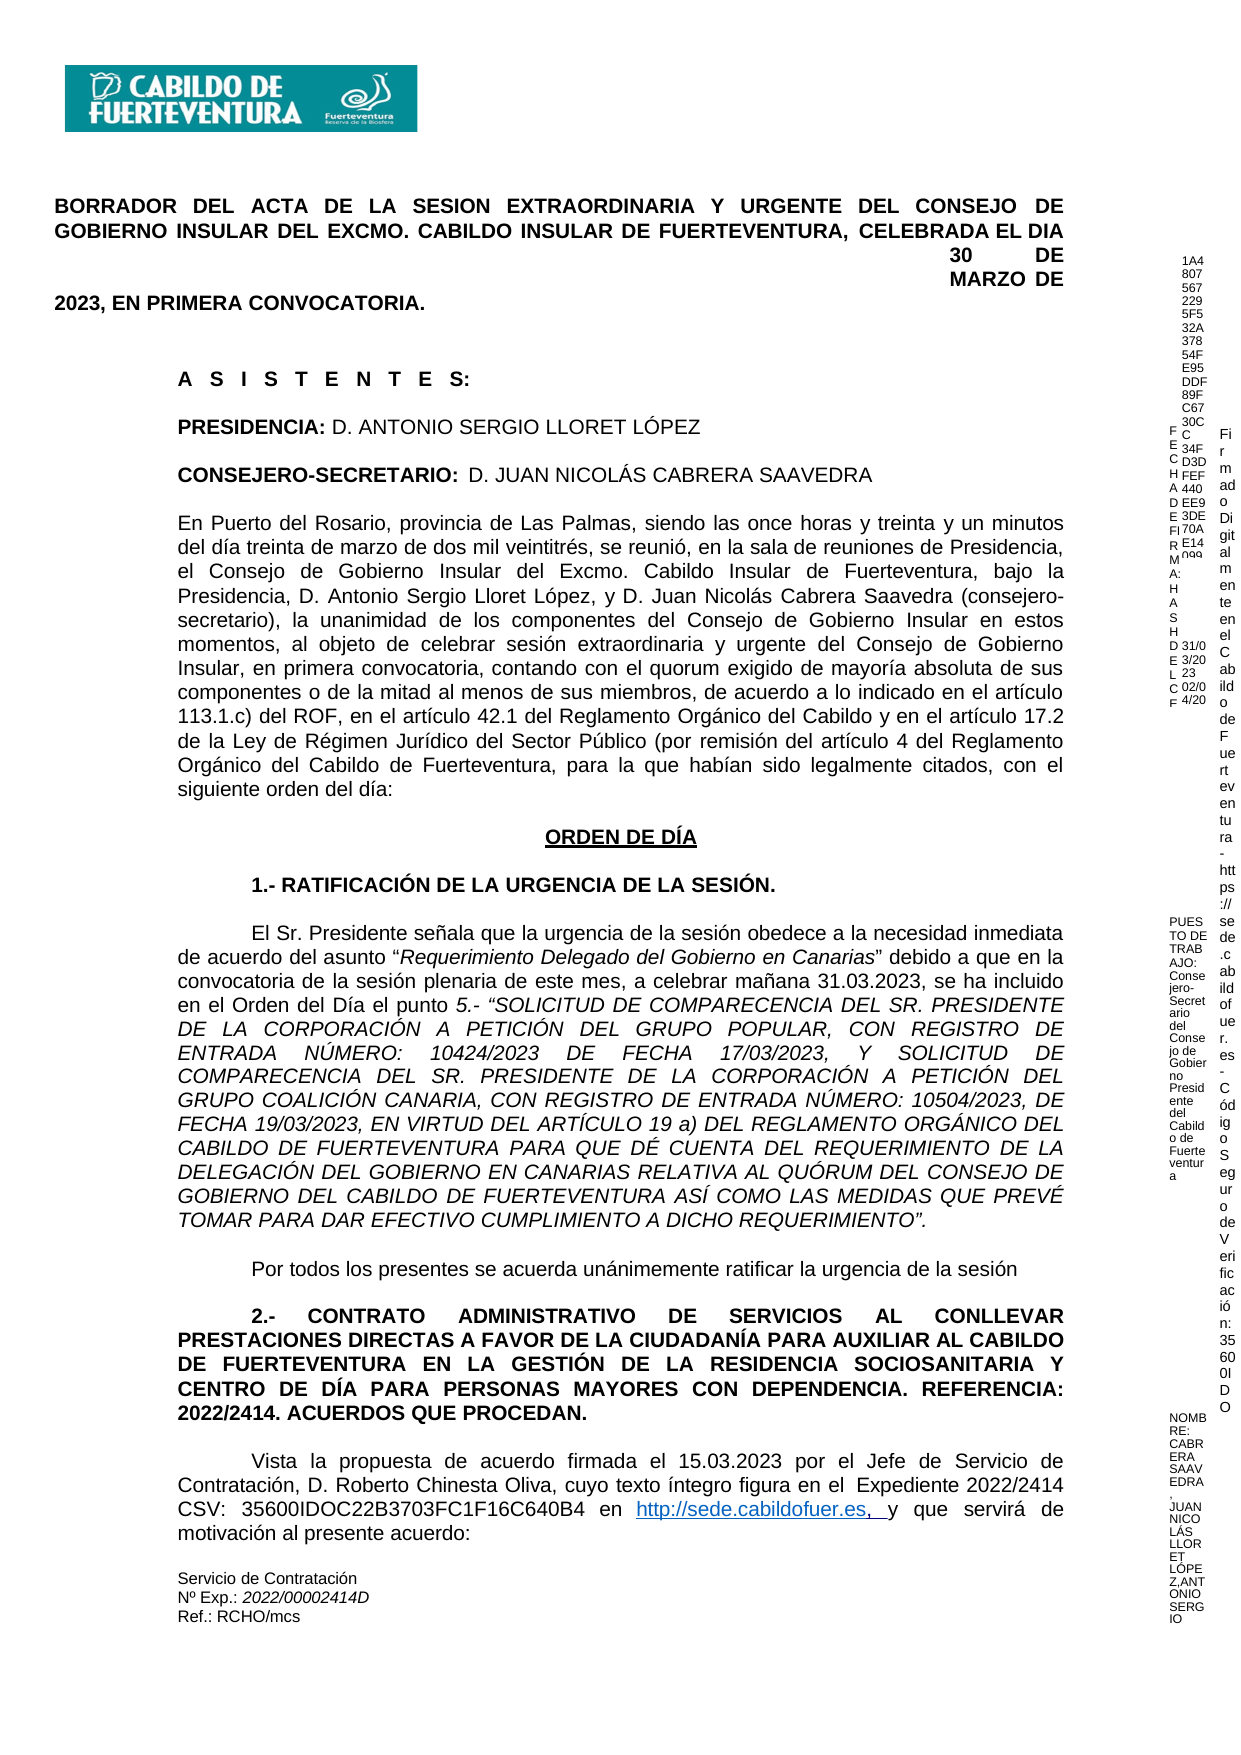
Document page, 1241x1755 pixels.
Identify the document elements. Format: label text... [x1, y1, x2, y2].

subtitle Por todos los presentes se acuerda unánimemente ratificar la urgencia de la sesión [251, 1208, 1217, 1232]
text CONSEJERO-SECRETARIO: D. JUAN NICOLÁS CABRERA SAAVEDRA [177, 415, 1179, 706]
text Servicio de Contratación Nº Exp.: 2022/00002414D [177, 1521, 373, 1559]
text Ref.: RCHO/mcs [1209, 1559, 1241, 1578]
text A S I S T E N T E S: [1209, 319, 1241, 343]
text Consejero-Secretario del Consejo de Gobierno Presidente del Cabildo de Fuerteventura [1169, 970, 1207, 1179]
subtitle Vista la propuesta de acuerdo firmada el 15.03.2023 por el Jefe de Servicio de Contratación, D. Roberto Chinesta Oliva, cuyo texto íntegro figura en el Expediente 2022/2414 CSV: 35600IDOC22B3703FC1F16C640B4 en http://sede.cabildofuer.es, y que servirá de motivación al presente acuerdo: [1167, 1411, 1209, 1645]
text 2.- CONTRATO ADMINISTRATIVO DE SERVICIOS AL CONLLEVAR PRESTACIONES DIRECTAS A FAVOR DE LA CIUDADANÍA PARA AUXILIAR AL CABILDO DE FUERTEVENTURA EN LA GESTIÓN DE LA RESIDENCIA SOCIOSANITARIA Y CENTRO DE DÍA PARA PERSONAS MAYORES CON DEPENDENCIA. REFERENCIA: 2022/2414. ACUERDOS QUE PROCEDAN. [177, 1256, 1064, 1377]
picture [64, 65, 418, 132]
text NOMBRE: [1169, 1411, 1209, 1438]
text A S I S T E N T E S: [177, 319, 1179, 343]
text 34FD3DFEF440EE93DE70AE140996B1C6668F08F5 [1182, 442, 1209, 557]
text Ref.: RCHO/mcs [177, 1559, 1167, 1578]
text 1.- RATIFICACIÓN DE LA URGENCIA DE LA SESIÓN. [251, 825, 1217, 849]
text 1A48075672295F532A37854FE95DDF89FC6730CC [1182, 254, 1209, 442]
text ORDEN DE DÍA [466, 777, 775, 801]
text 31/03/2023 [1182, 640, 1209, 680]
text CABRERA SAAVEDRA, JUAN NICOLÁS LLORET LÓPEZ,ANTONIO SERGIO [1169, 1439, 1207, 1626]
text CONSEJERO-SECRETARIO: D. JUAN NICOLÁS CABRERA SAAVEDRA [1209, 415, 1241, 1415]
text 02/04/2023 [1182, 680, 1209, 706]
subtitle BORRADOR DEL ACTA DE LA SESION EXTRAORDINARIA Y URGENTE DEL CONSEJO DE GOBIERNO INSULAR DEL EXCMO. CABILDO INSULAR DE FUERTEVENTURA, CELEBRADA EL DIA 30 DE MARZO DE 2023, EN PRIMERA CONVOCATORIA. [54, 194, 1064, 314]
subtitle Vista la propuesta de acuerdo firmada el 15.03.2023 por el Jefe de Servicio de Contratación, D. Roberto Chinesta Oliva, cuyo texto íntegro figura en el Expediente 2022/2414 CSV: 35600IDOC22B3703FC1F16C640B4 en http://sede.cabildofuer.es, y que servirá de motivación al presente acuerdo: [177, 1401, 1064, 1497]
text PUESTO DE TRABAJO: [1169, 916, 1209, 970]
text PRESIDENCIA: D. ANTONIO SERGIO LLORET LÓPEZ [177, 367, 1179, 391]
subtitle En Puerto del Rosario, provincia de Las Palmas, siendo las once horas y treinta y un minutos del día treinta de marzo de dos mil veintitrés, se reunió, en la sala de reuniones de Presidencia, el Consejo de Gobierno Insular del Excmo. Cabildo Insular de Fuerteventura, bajo la Presidencia, D. Antonio Sergio Lloret López, y D. Juan Nicolás Cabrera Saavedra (consejero- secretario), la unanimidad de los componentes del Consejo de Gobierno Insular en estos momentos, al objeto de celebrar sesión extraordinaria y urgente del Consejo de Gobierno Insular, en primera convocatoria, contando con el quorum exigido de mayoría absoluta de sus componentes o de la mitad al menos de sus miembros, de acuerdo a lo indicado en el artículo 113.1.c) del ROF, en el artículo 42.1 del Reglamento Orgánico del Cabildo y en el artículo 17.2 de la Ley de Régimen Jurídico del Sector Público (por remisión del artículo 4 del Reglamento Orgánico del Cabildo de Fuerteventura, para la que habían sido legalmente citados, con el siguiente orden del día: [177, 463, 1064, 753]
text Firmado Digitalmente en el Cabildo de Fuerteventura - https://sede.cabildofuer.es - Código Seguro de Verificación: 35600IDOC2B94068EC81939F4C9F [1219, 426, 1236, 1415]
text FECHA DE FIRMA: HASH DEL CERTIFICADO: [1169, 423, 1184, 706]
text El Sr. Presidente señala que la urgencia de la sesión obedece a la necesidad inmediata de acuerdo del asunto “Requerimiento Delegado del Gobierno en Canarias” debido a que en la convocatoria de la sesión plenaria de este mes, a celebrar mañana 31.03.2023, se ha incluido en el Orden del Día el punto 5.- “SOLICITUD DE COMPARECENCIA DEL SR. PRESIDENTE DE LA CORPORACIÓN A PETICIÓN DEL GRUPO POPULAR, CON REGISTRO DE ENTRADA NÚMERO: 10424/2023 DE FECHA 17/03/2023, Y SOLICITUD DE COMPARECENCIA DEL SR. PRESIDENTE DE LA CORPORACIÓN A PETICIÓN DEL GRUPO COALICIÓN CANARIA, CON REGISTRO DE ENTRADA NÚMERO: 10504/2023, DE FECHA 19/03/2023, EN VIRTUD DEL ARTÍCULO 19 a) DEL REGLAMENTO ORGÁNICO DEL CABILDO DE FUERTEVENTURA PARA QUE DÉ CUENTA DEL REQUERIMIENTO DE LA DELEGACIÓN DEL GOBIERNO EN CANARIAS RELATIVA AL QUÓRUM DEL CONSEJO DE GOBIERNO DEL CABILDO DE FUERTEVENTURA ASÍ COMO LAS MEDIDAS QUE PREVÉ TOMAR PARA DAR EFECTIVO CUMPLIMIENTO A DICHO REQUERIMIENTO”. [177, 873, 1064, 1184]
